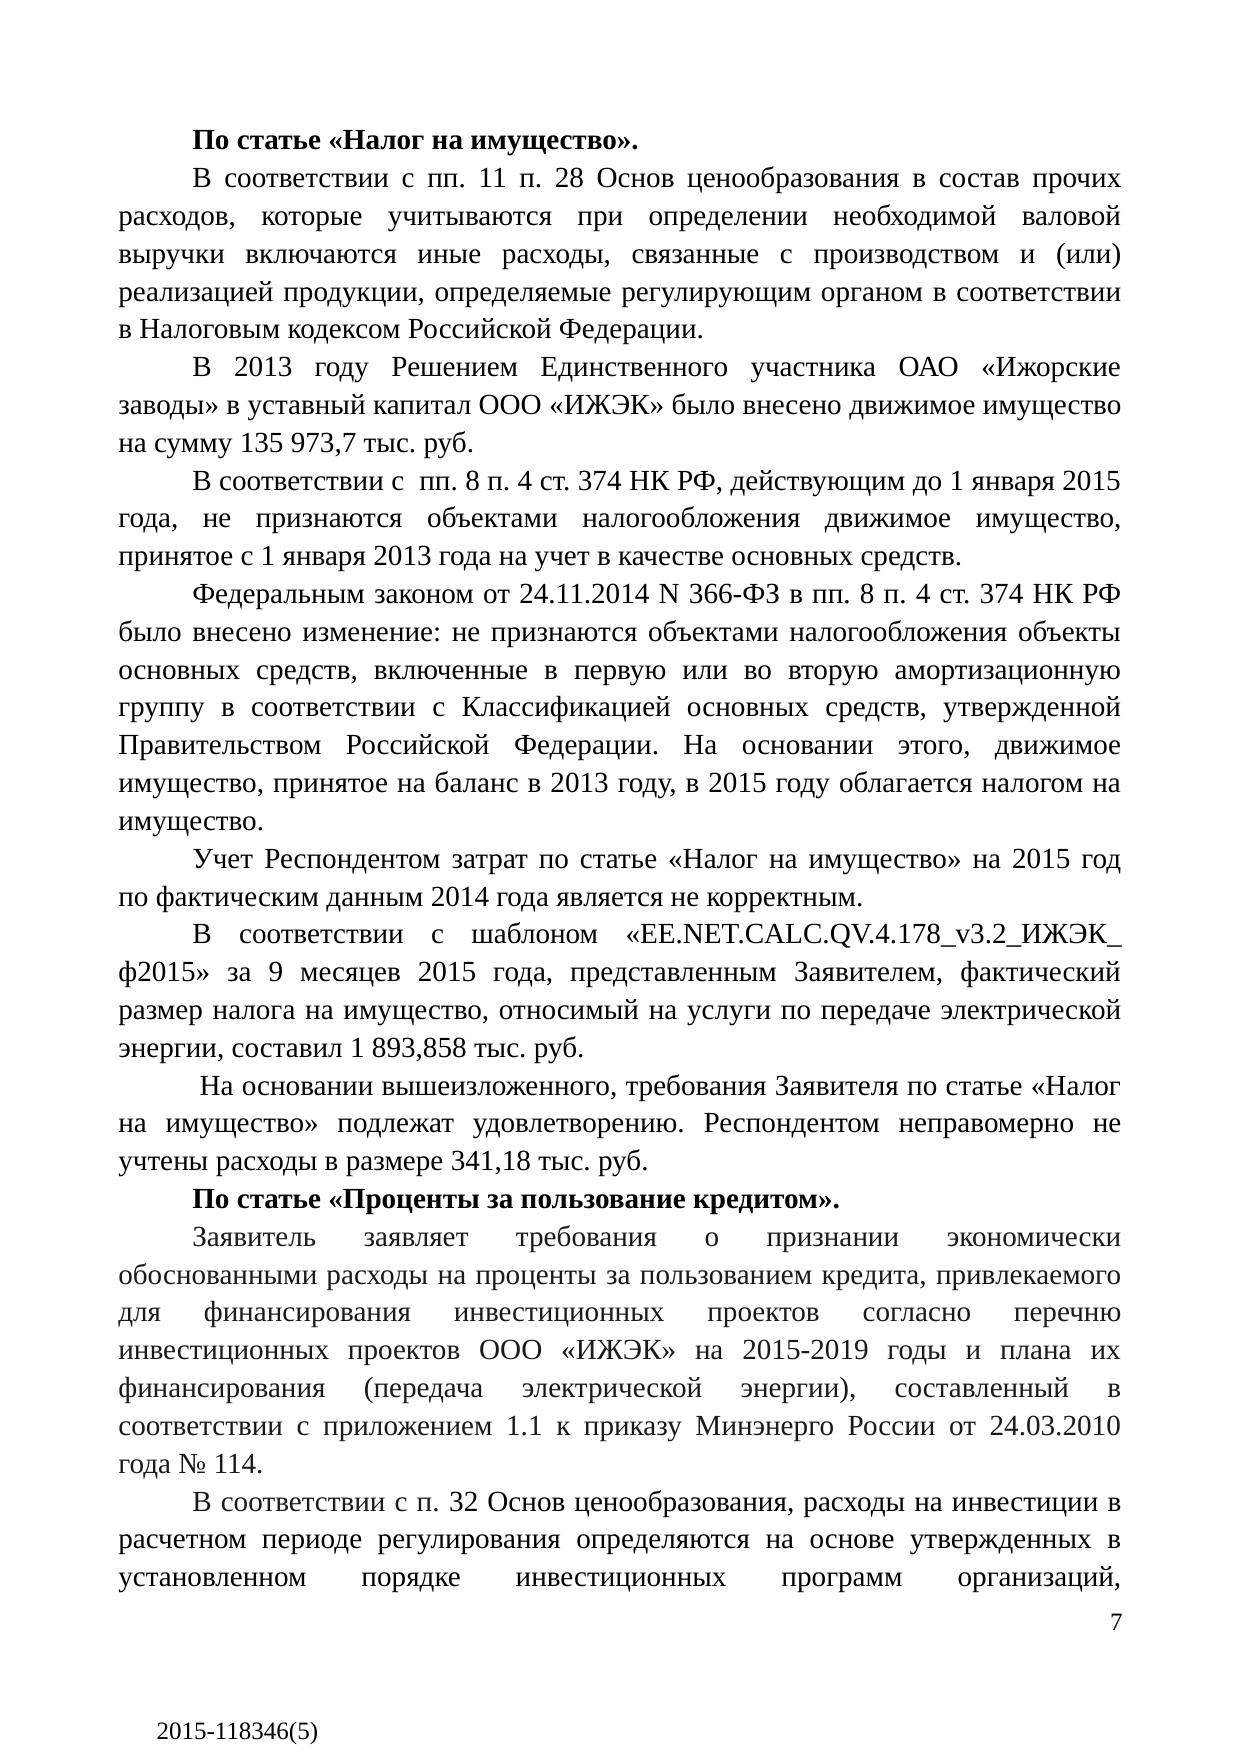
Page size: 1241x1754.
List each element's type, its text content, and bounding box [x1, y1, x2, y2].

text В соответствии с шаблоном «EE.NET.CALC.QV.4.178_v3.2_ИЖЭК_ ф2015» за 9 месяцев 2015 года, представленным Заявителем, фактический размер налога на имущество, относимый на услуги по передаче электрической энергии, составил 1 893,858 тыс. руб. [118, 912, 1122, 1063]
text Учет Респондентом затрат по статье «Налог на имущество» на 2015 год по фактическим данным 2014 года является не корректным. [118, 837, 1122, 912]
text По статье «Налог на имущество». [118, 118, 1122, 156]
text Заявитель заявляет требования о признании экономически обоснованными расходы на проценты за пользованием кредита, привлекаемого для финансирования инвестиционных проектов согласно перечню инвестиционных проектов ООО «ИЖЭК» на 2015-2019 годы и плана их финансирования (передача электрической энергии), составленный в соответствии с приложением 1.1 к приказу Минэнерго России от 24.03.2010 года № 114. [118, 1215, 1122, 1479]
text Федеральным законом от 24.11.2014 N 366-ФЗ в пп. 8 п. 4 ст. 374 НК РФ было внесено изменение: не признаются объектами налогообложения объекты основных средств, включенные в первую или во вторую амортизационную группу в соответствии с Классификацией основных средств, утвержденной Правительством Российской Федерации. На основании этого, движимое имущество, принятое на баланс в 2013 году, в 2015 году облагается налогом на имущество. [118, 572, 1122, 837]
text В соответствии с пп. 11 п. 28 Основ ценообразования в состав прочих расходов, которые учитываются при определении необходимой валовой выручки включаются иные расходы, связанные с производством и (или) реализацией продукции, определяемые регулирующим органом в соответствии в Налоговым кодексом Российской Федерации. [118, 156, 1122, 345]
text По статье «Проценты за пользование кредитом». [118, 1177, 1122, 1215]
text В соответствии с п. 32 Основ ценообразования, расходы на инвестиции в расчетном периоде регулирования определяются на основе утвержденных в установленном порядке инвестиционных программ организаций, [118, 1479, 1122, 1593]
text На основании вышеизложенного, требования Заявителя по статье «Налог на имущество» подлежат удовлетворению. Респондентом неправомерно не учтены расходы в размере 341,18 тыс. руб. [118, 1063, 1122, 1177]
text В 2013 году Решением Единственного участника ОАО «Ижорские заводы» в уставный капитал ООО «ИЖЭК» было внесено движимое имущество на сумму 135 973,7 тыс. руб. [118, 345, 1122, 458]
text В соответствии с пп. 8 п. 4 ст. 374 НК РФ, действующим до 1 января 2015 года, не признаются объектами налогообложения движимое имущество, принятое с 1 января 2013 года на учет в качестве основных средств. [118, 458, 1122, 572]
